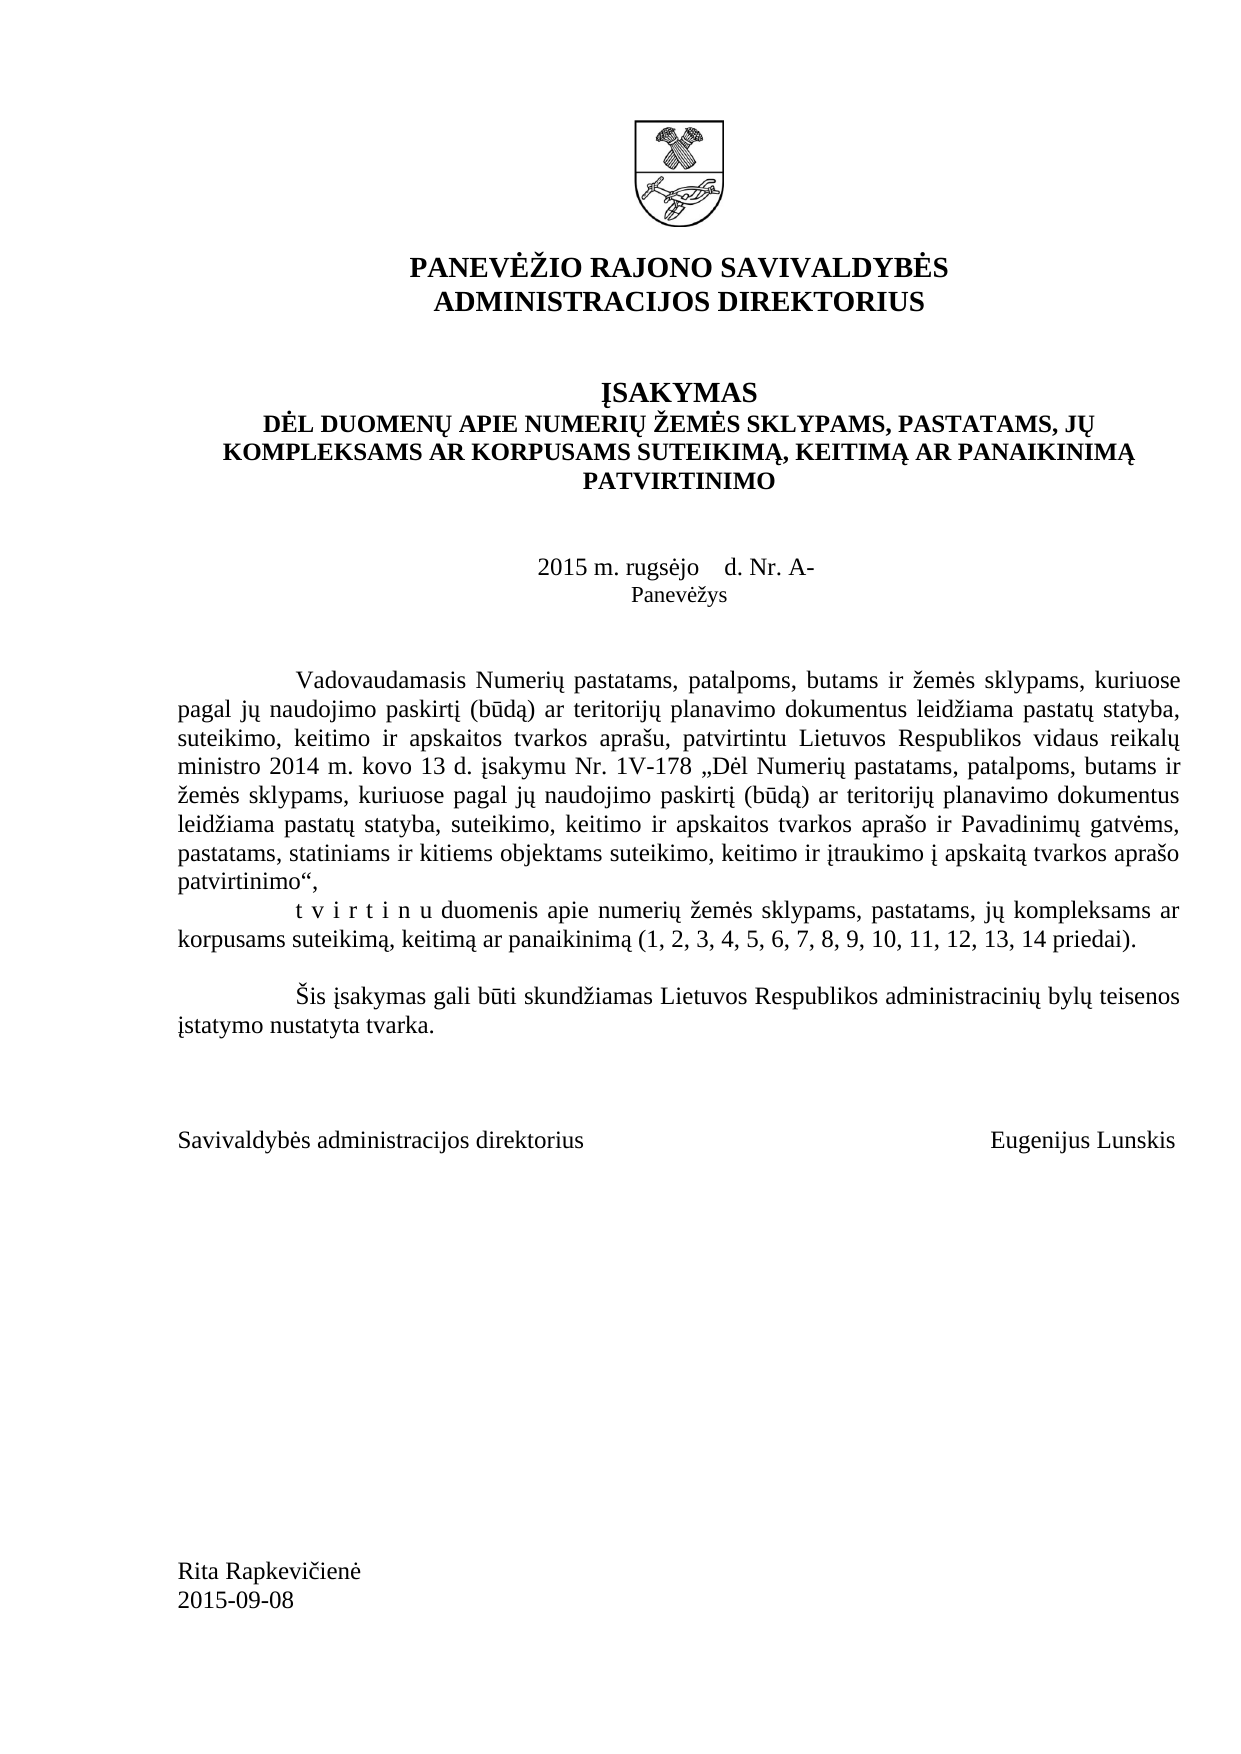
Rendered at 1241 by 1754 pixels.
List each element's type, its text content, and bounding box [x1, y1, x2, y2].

subtitle DĖL DUOMENŲ APIE NUMERIŲ ŽEMĖS SKLYPAMS, PASTATAMS, JŲ KOMPLEKSAMS AR KORPUSAMS SUTEIKIMĄ, KEITIMĄ AR PANAIKINIMĄ PATVIRTINIMO [177, 409, 1181, 495]
text Šis įsakymas gali būti skundžiamas Lietuvos Respublikos administracinių bylų teisenos įstatymo nustatyta tvarka. [177, 981, 1181, 1039]
text Vadovaudamasis Numerių pastatams, patalpoms, butams ir žemės sklypams, kuriuose pagal jų naudojimo paskirtį (būdą) ar teritorijų planavimo dokumentus leidžiama pastatų statyba, suteikimo, keitimo ir apskaitos tvarkos aprašu, patvirtintu Lietuvos Respublikos vidaus reikalų ministro 2014 m. kovo 13 d. įsakymu Nr. 1V-178 „Dėl Numerių pastatams, patalpoms, butams ir žemės sklypams, kuriuose pagal jų naudojimo paskirtį (būdą) ar teritorijų planavimo dokumentus leidžiama pastatų statyba, suteikimo, keitimo ir apskaitos tvarkos aprašo ir Pavadinimų gatvėms, pastatams, statiniams ir kitiems objektams suteikimo, keitimo ir įtraukimo į apskaitą tvarkos aprašo patvirtinimo“, [177, 665, 1181, 895]
text 2015 m. rugsėjo d. Nr. A- [177, 552, 1181, 581]
text Savivaldybės administracijos direktorius Eugenijus Lunskis [177, 1125, 1181, 1154]
text 2015-09-08 [177, 1585, 1181, 1614]
text Rita Rapkevičienė [177, 1556, 1181, 1585]
text Panevėžys [177, 581, 1181, 608]
text t v i r t i n u duomenis apie numerių žemės sklypams, pastatams, jų kompleksams ar korpusams suteikimą, keitimą ar panaikinimą (1, 2, 3, 4, 5, 6, 7, 8, 9, 10, 11, 12, 13, 14 priedai). [177, 895, 1181, 953]
